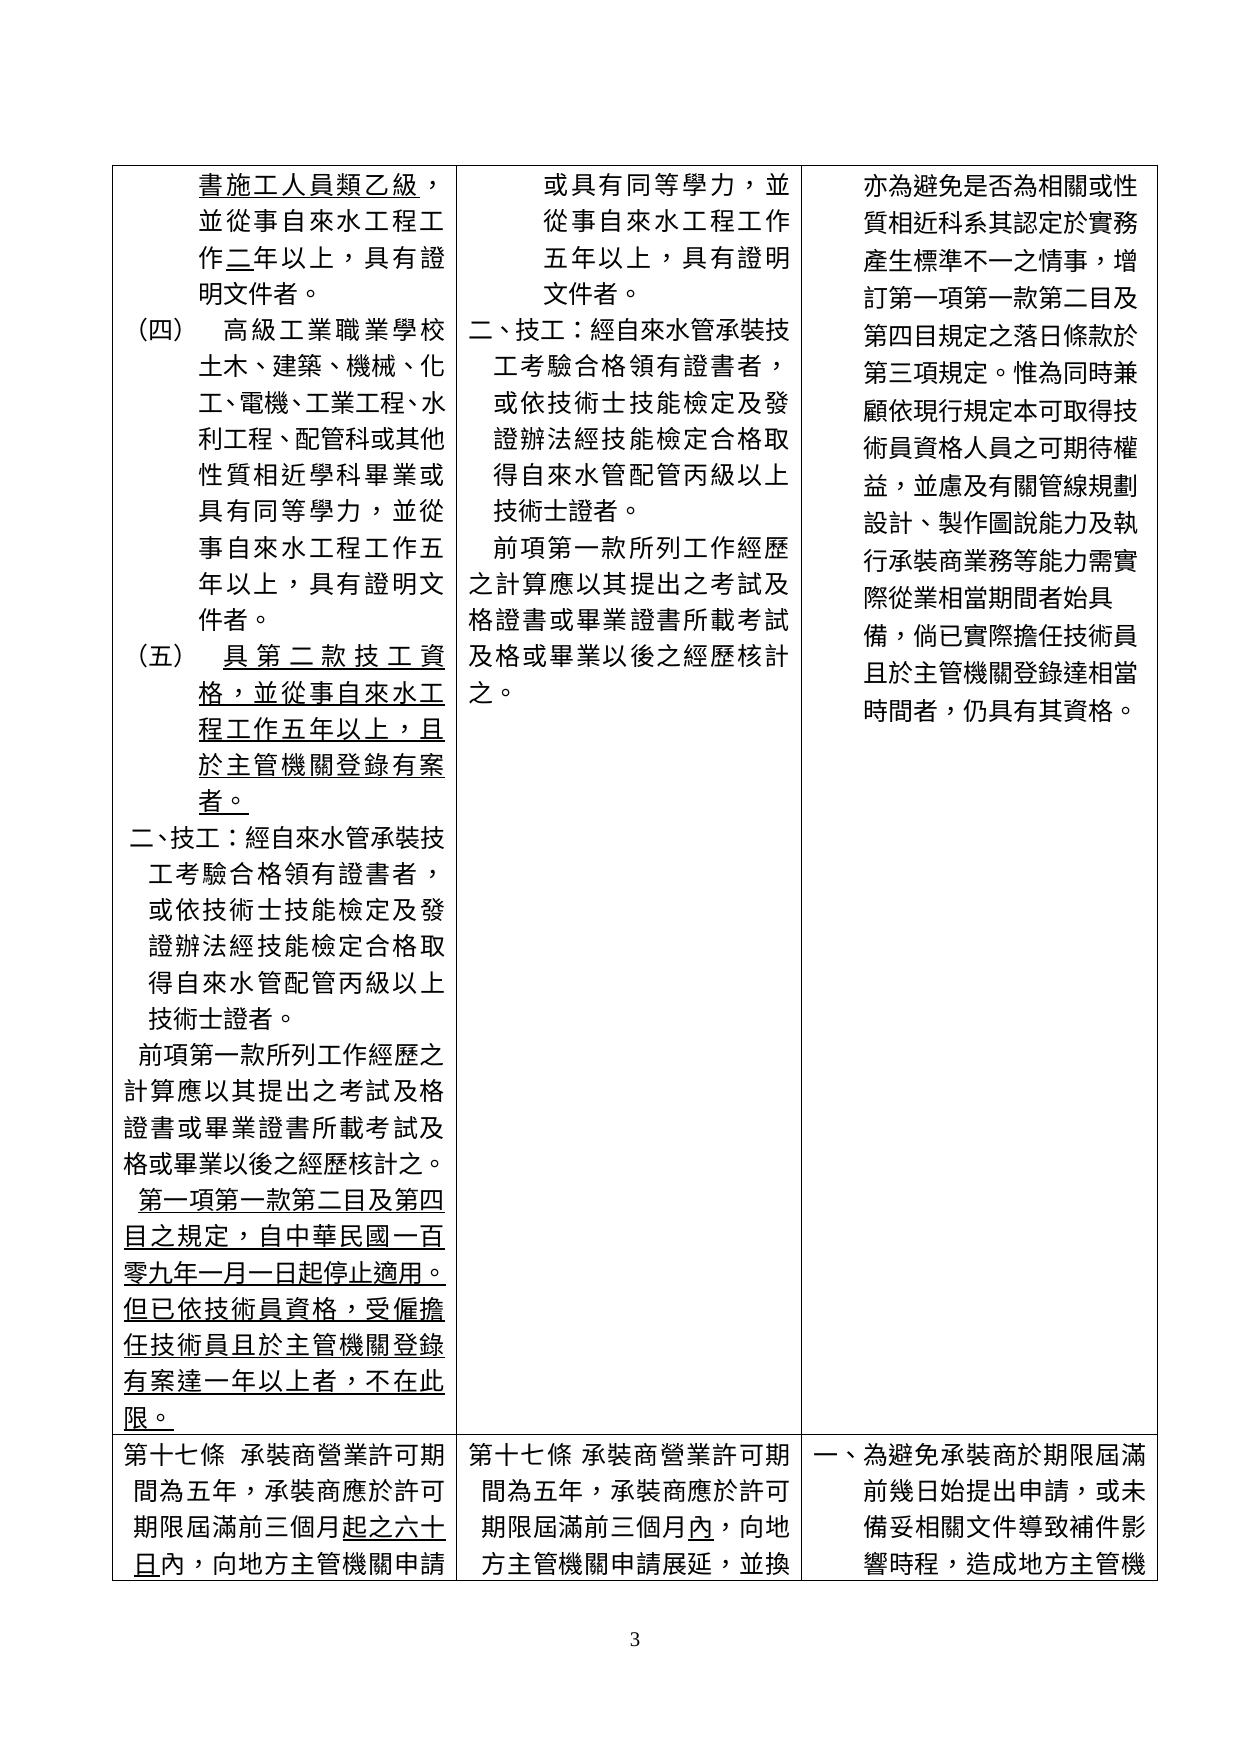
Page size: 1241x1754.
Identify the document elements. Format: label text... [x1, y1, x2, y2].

table_cell 第十七條 承裝商營業許可期間為五年，承裝商應於許可期限屆滿前三個月起之六十日內，向地方主管機關申請 [113, 1435, 456, 1580]
table_cell 為避免承裝商於期限屆滿前幾日始提出申請，或未備妥相關文件導致補件影響時程，造成地方主管機 [802, 1435, 1157, 1580]
table_cell 書施工人員類乙級，並從事自來水工程工作二年以上，具有證明文件者。 高級工業職業學校土木、建築、機械、化工、電機、工業工程、水利工程、配管科或其他性質相近學科畢業或具有同等學力，並從事自來水工程工作五年以上，具有證明文件者。 具第二款技工資格，並從事自來水工程工作五年以上，且於主管機關登錄有案者。 二、技工：經自來水管承裝技工考驗合格領有證書者，或依技術士技能檢定及發證辦法經技能檢定合格取得自來水管配管丙級以上技術士證者。 前項第一款所列工作經歷之計算應以其提出之考試及格證書或畢業證書所載考試及格或畢業以後之經歷核計之。 第一項第一款第二目及第四目之規定，自中華民國一百零九年一月一日起停止適用。但已依技術員資格，受僱擔任技術員且於主管機關登錄有案達一年以上者，不在此限。 [113, 166, 456, 1434]
table_cell 第十七條 承裝商營業許可期間為五年，承裝商應於許可期限屆滿前三個月內，向地方主管機關申請展延，並換 [457, 1435, 801, 1580]
table_cell 或具有同等學力，並從事自來水工程工作五年以上，具有證明文件者。 二、技工：經自來水管承裝技工考驗合格領有證書者，或依技術士技能檢定及發證辦法經技能檢定合格取得自來水管配管丙級以上技術士證者。 前項第一款所列工作經歷之計算應以其提出之考試及格證書或畢業證書所載考試及格或畢業以後之經歷核計之。 [457, 166, 801, 1434]
table_cell 亦為避免是否為相關或性質相近科系其認定於實務產生標準不一之情事，增訂第一項第一款第二目及第四目規定之落日條款於第三項規定。惟為同時兼顧依現行規定本可取得技術員資格人員之可期待權益，並慮及有關管線規劃設計、製作圖說能力及執行承裝商業務等能力需實際從業相當期間者始具備，倘已實際擔任技術員且於主管機關登錄達相當時間者，仍具有其資格。 [802, 166, 1157, 1434]
